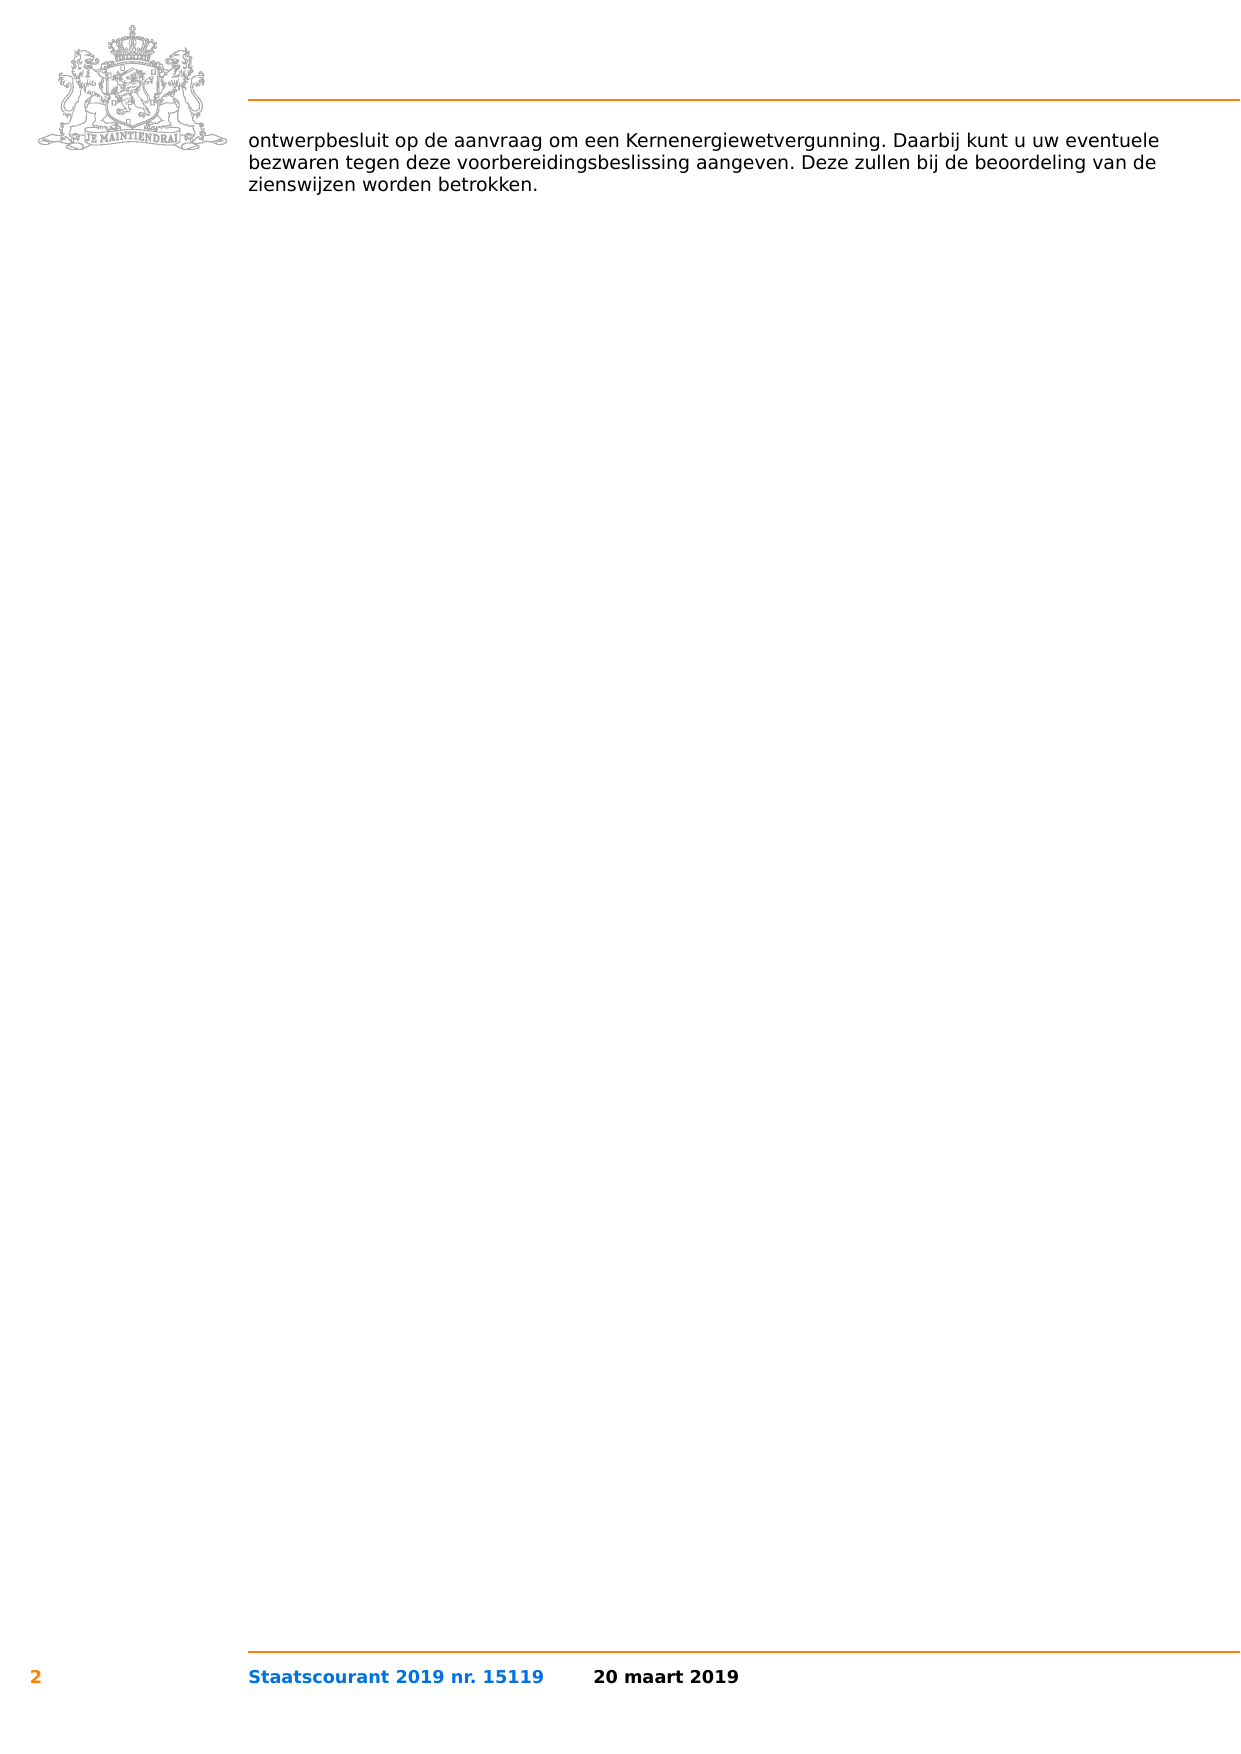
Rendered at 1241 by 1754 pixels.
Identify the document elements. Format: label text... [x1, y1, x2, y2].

text ontwerpbesluit op de aanvraag om een Kernenergiewetvergunning. Daarbij kunt u uw eventuele bezwaren tegen deze voorbereidingsbeslissing aangeven. Deze zullen bij de beoordeling van de zienswijzen worden betrokken. [248, 130, 1163, 196]
picture [38, 25, 227, 150]
